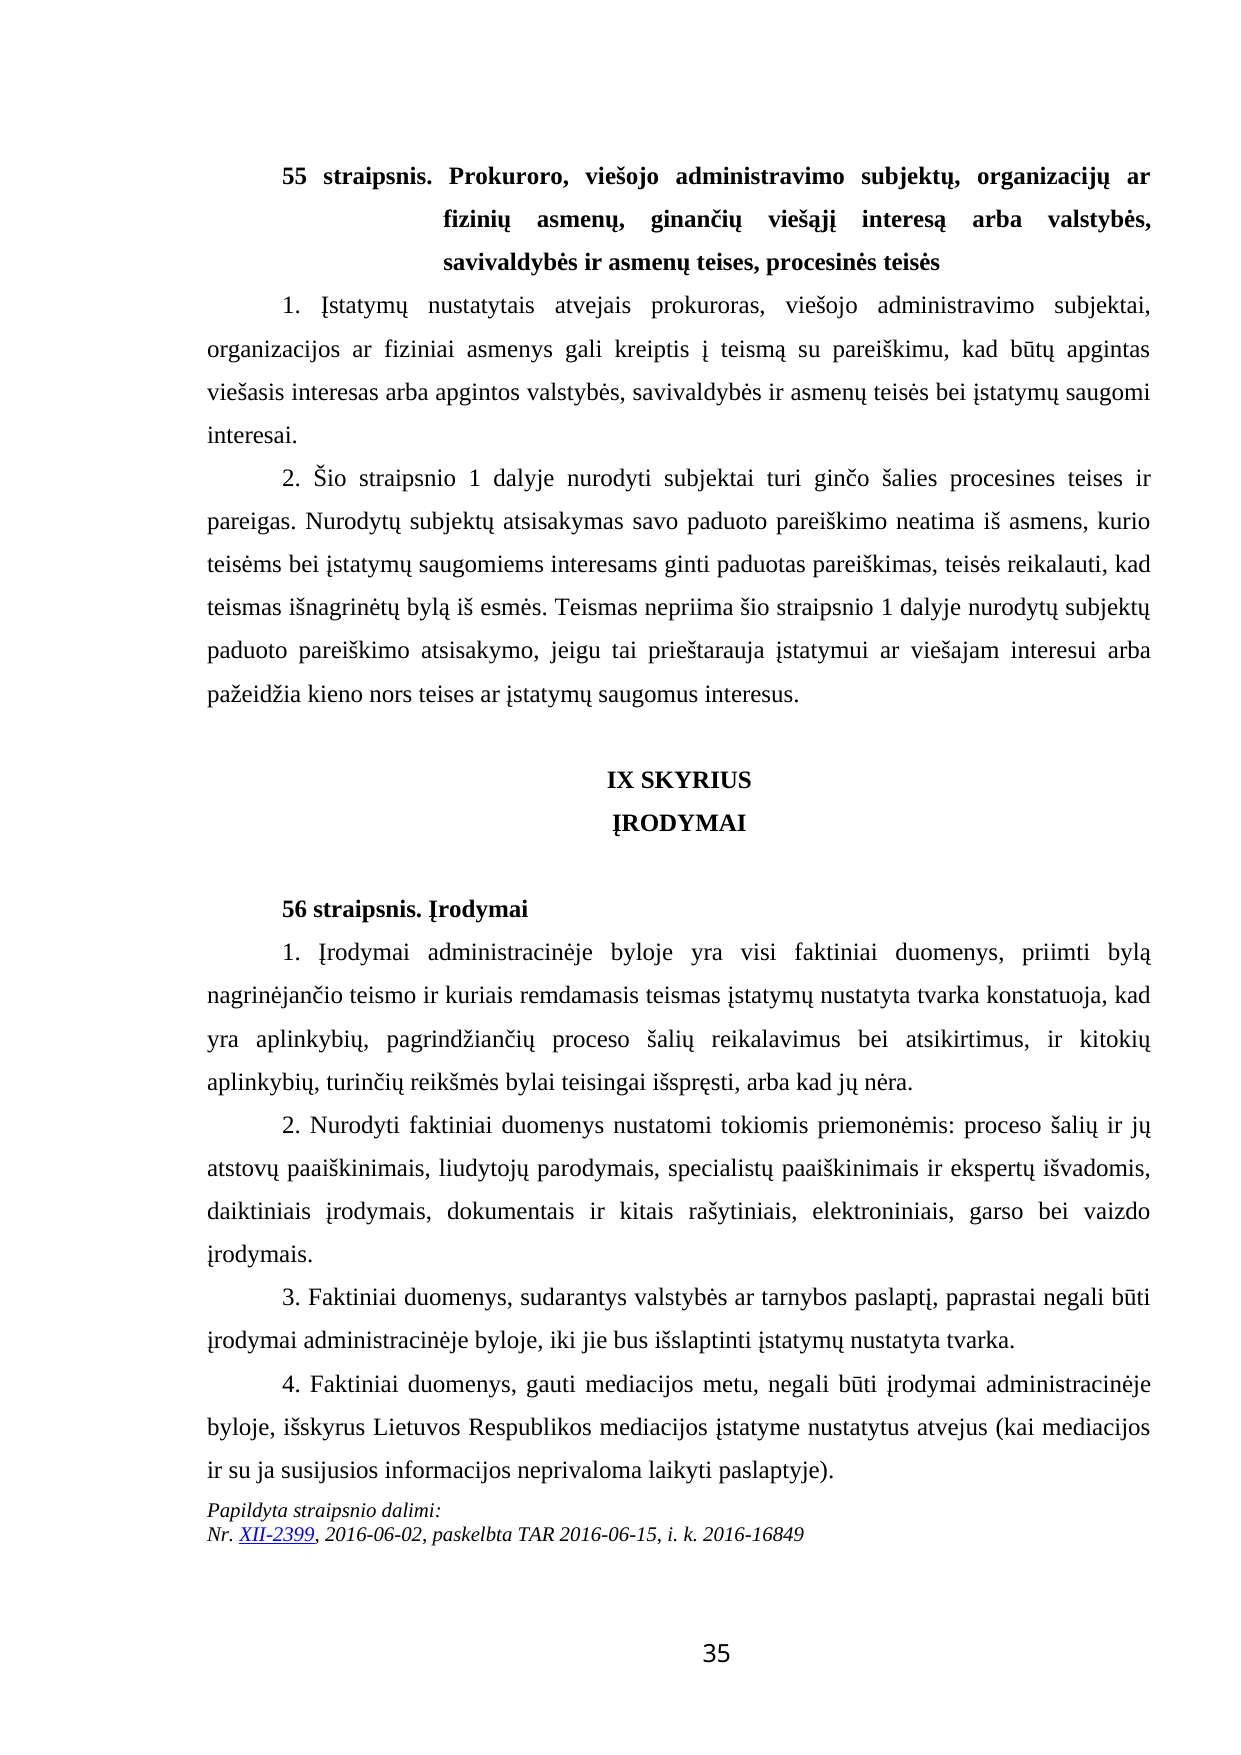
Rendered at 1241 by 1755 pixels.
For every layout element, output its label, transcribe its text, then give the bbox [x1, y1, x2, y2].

text 55 straipsnis. Prokuroro, viešojo administravimo subjektų, organizacijų ar fizinių asmenų, ginančių viešąjį interesą arba valstybės, savivaldybės ir asmenų teises, procesinės teisės [282, 161, 1152, 276]
text 4. Faktiniai duomenys, gauti mediacijos metu, negali būti įrodymai administracinėje byloje, išskyrus Lietuvos Respublikos mediacijos įstatyme nustatytus atvejus (kai mediacijos ir su ja susijusios informacijos neprivaloma laikyti paslaptyje). [207, 1369, 1152, 1484]
text 2. Šio straipsnio 1 dalyje nurodyti subjektai turi ginčo šalies procesines teises ir pareigas. Nurodytų subjektų atsisakymas savo paduoto pareiškimo neatima iš asmens, kurio teisėms bei įstatymų saugomiems interesams ginti paduotas pareiškimas, teisės reikalauti, kad teismas išnagrinėtų bylą iš esmės. Teismas nepriima šio straipsnio 1 dalyje nurodytų subjektų paduoto pareiškimo atsisakymo, jeigu tai prieštarauja įstatymui ar viešajam interesui arba pažeidžia kieno nors teises ar įstatymų saugomus interesus. [207, 463, 1152, 707]
text 3. Faktiniai duomenys, sudarantys valstybės ar tarnybos paslaptį, paprastai negali būti įrodymai administracinėje byloje, iki jie bus išslaptinti įstatymų nustatyta tvarka. [207, 1282, 1152, 1354]
text Nr. XII-2399, 2016-06-02, paskelbta TAR 2016-06-15, i. k. 2016-16849 [207, 1522, 1152, 1546]
text 56 straipsnis. Įrodymai [207, 894, 1152, 923]
text Papildyta straipsnio dalimi: [207, 1498, 1152, 1522]
text 2. Nurodyti faktiniai duomenys nustatomi tokiomis priemonėmis: proceso šalių ir jų atstovų paaiškinimais, liudytojų parodymais, specialistų paaiškinimais ir ekspertų išvadomis, daiktiniais įrodymais, dokumentais ir kitais rašytiniais, elektroniniais, garso bei vaizdo įrodymais. [207, 1110, 1152, 1268]
text IX SKYRIUS [207, 765, 1152, 794]
text ĮRODYMAI [207, 808, 1152, 837]
text 1. Įrodymai administracinėje byloje yra visi faktiniai duomenys, priimti bylą nagrinėjančio teismo ir kuriais remdamasis teismas įstatymų nustatyta tvarka konstatuoja, kad yra aplinkybių, pagrindžiančių proceso šalių reikalavimus bei atsikirtimus, ir kitokių aplinkybių, turinčių reikšmės bylai teisingai išspręsti, arba kad jų nėra. [207, 937, 1152, 1096]
text 1. Įstatymų nustatytais atvejais prokuroras, viešojo administravimo subjektai, organizacijos ar fiziniai asmenys gali kreiptis į teismą su pareiškimu, kad būtų apgintas viešasis interesas arba apgintos valstybės, savivaldybės ir asmenų teisės bei įstatymų saugomi interesai. [207, 291, 1152, 449]
